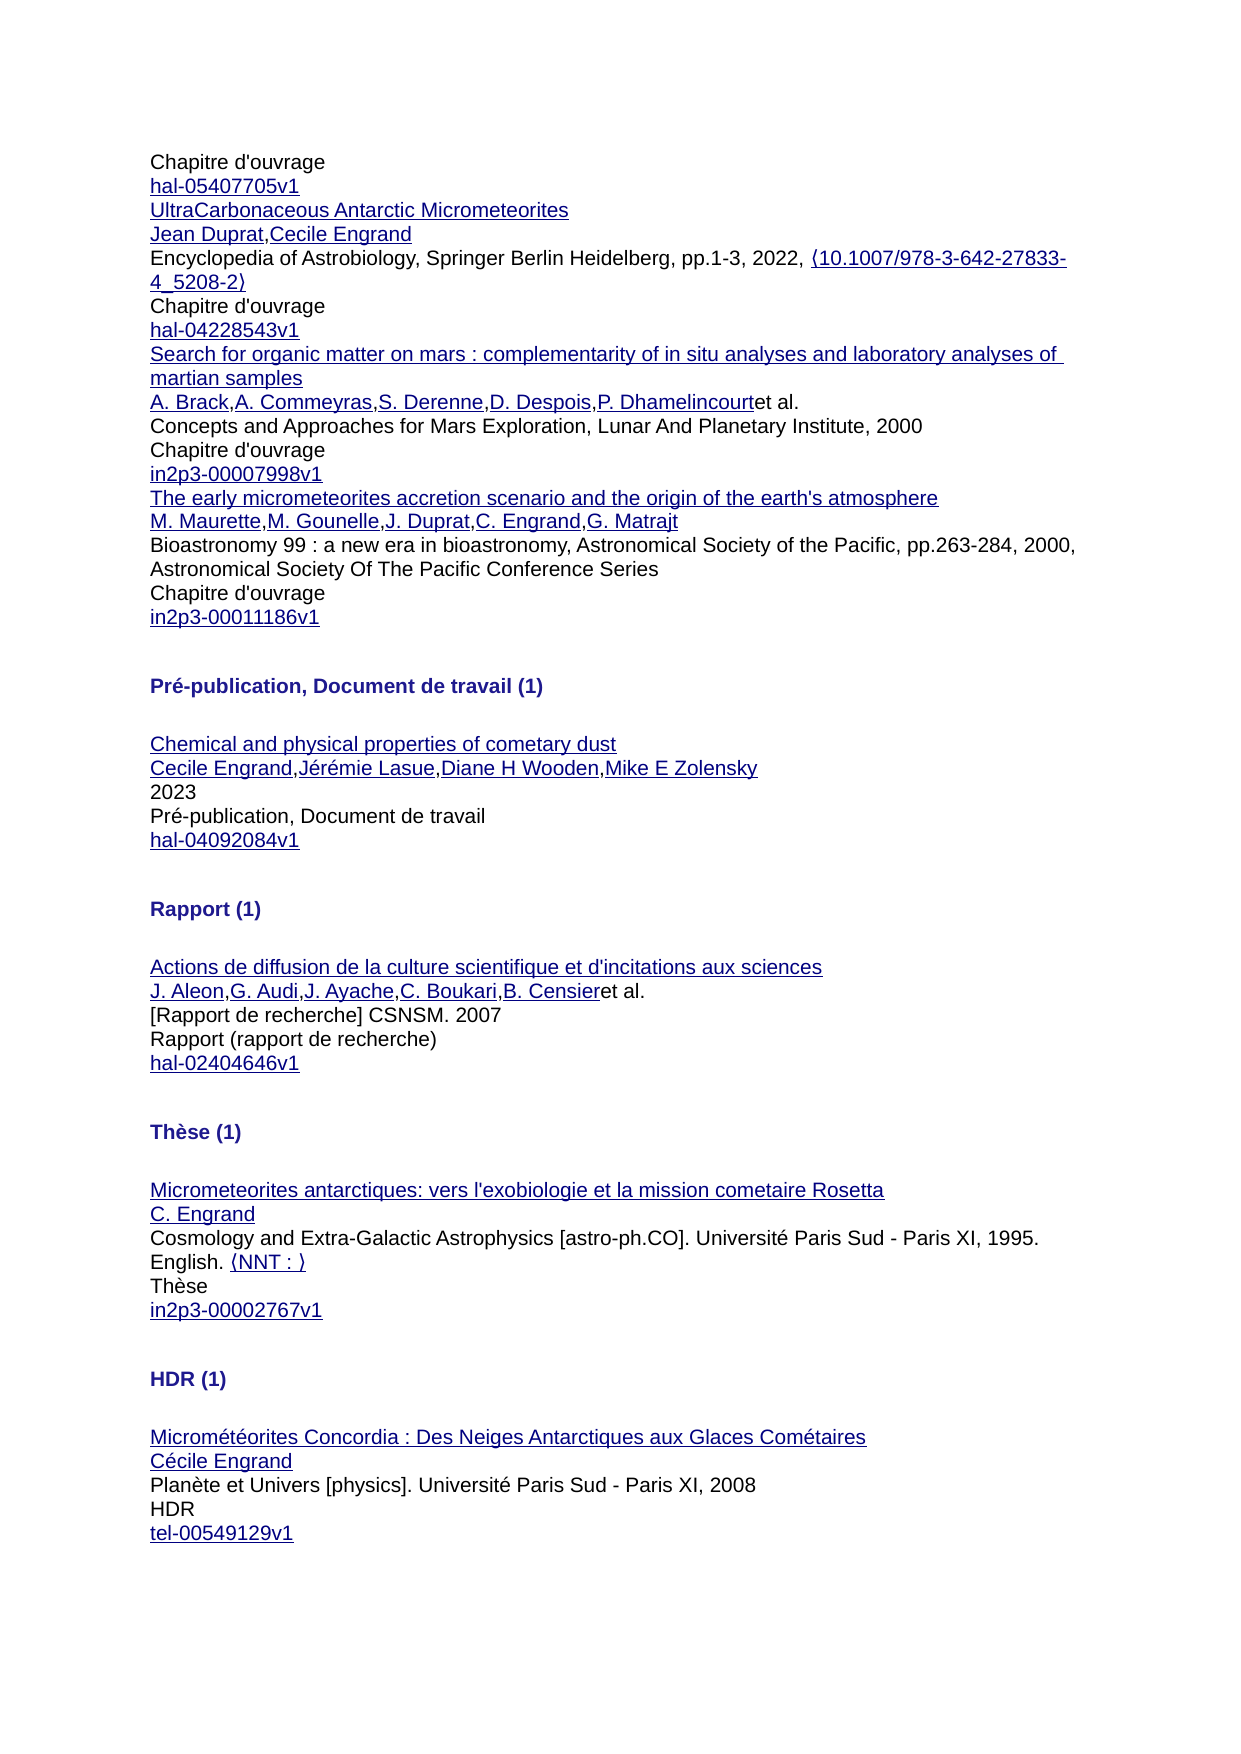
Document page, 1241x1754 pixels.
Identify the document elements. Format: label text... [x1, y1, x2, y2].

table_header Micrométéorites Concordia : Des Neiges Antarctiques aux Glaces Cométaires Cécile Engrand Planète et Univers [physics]. Université Paris Sud - Paris XI, 2008 HDR tel-00549129v1 [150, 1425, 1090, 1545]
subtitle HDR (1) [150, 1367, 1090, 1391]
subtitle Rapport (1) [150, 897, 1090, 921]
subtitle Thèse (1) [150, 1120, 1090, 1144]
table_header Micrometeorites antarctiques: vers l'exobiologie et la mission cometaire Rosetta C. Engrand Cosmology and Extra-Galactic Astrophysics [astro-ph.CO]. Université Paris Sud - Paris XI, 1995. English. ⟨NNT : ⟩ Thèse in2p3-00002767v1 [150, 1178, 1090, 1322]
table_header Actions de diffusion de la culture scientifique et d'incitations aux sciences J. Aleon,G. Audi,J. Ayache,C. Boukari,B. Censieret al. [Rapport de recherche] CSNSM. 2007 Rapport (rapport de recherche) hal-02404646v1 [150, 955, 1090, 1075]
table_header Chemical and physical properties of cometary dust Cecile Engrand,Jérémie Lasue,Diane H Wooden,Mike E Zolensky 2023 Pré-publication, Document de travail hal-04092084v1 [150, 732, 1090, 852]
table_cell Search for organic matter on mars : complementarity of in situ analyses and laboratory analyses of martian samples A. Brack,A. Commeyras,S. Derenne,D. Despois,P. Dhamelincourtet al. Concepts and Approaches for Mars Exploration, Lunar And Planetary Institute, 2000 Chapitre d'ouvrage in2p3-00007998v1 [150, 342, 1090, 485]
table_cell The early micrometeorites accretion scenario and the origin of the earth's atmosphere M. Maurette,M. Gounelle,J. Duprat,C. Engrand,G. Matrajt Bioastronomy 99 : a new era in bioastronomy, Astronomical Society of the Pacific, pp.263-284, 2000, Astronomical Society Of The Pacific Conference Series Chapitre d'ouvrage in2p3-00011186v1 [150, 485, 1090, 629]
table_header Chapitre d'ouvrage hal-05407705v1 [150, 150, 1090, 198]
subtitle Pré-publication, Document de travail (1) [150, 674, 1090, 698]
table_cell UltraCarbonaceous Antarctic Micrometeorites Jean Duprat,Cecile Engrand Encyclopedia of Astrobiology, Springer Berlin Heidelberg, pp.1-3, 2022, ⟨10.1007/978-3-642-27833-4_5208-2⟩ Chapitre d'ouvrage hal-04228543v1 [150, 198, 1090, 342]
